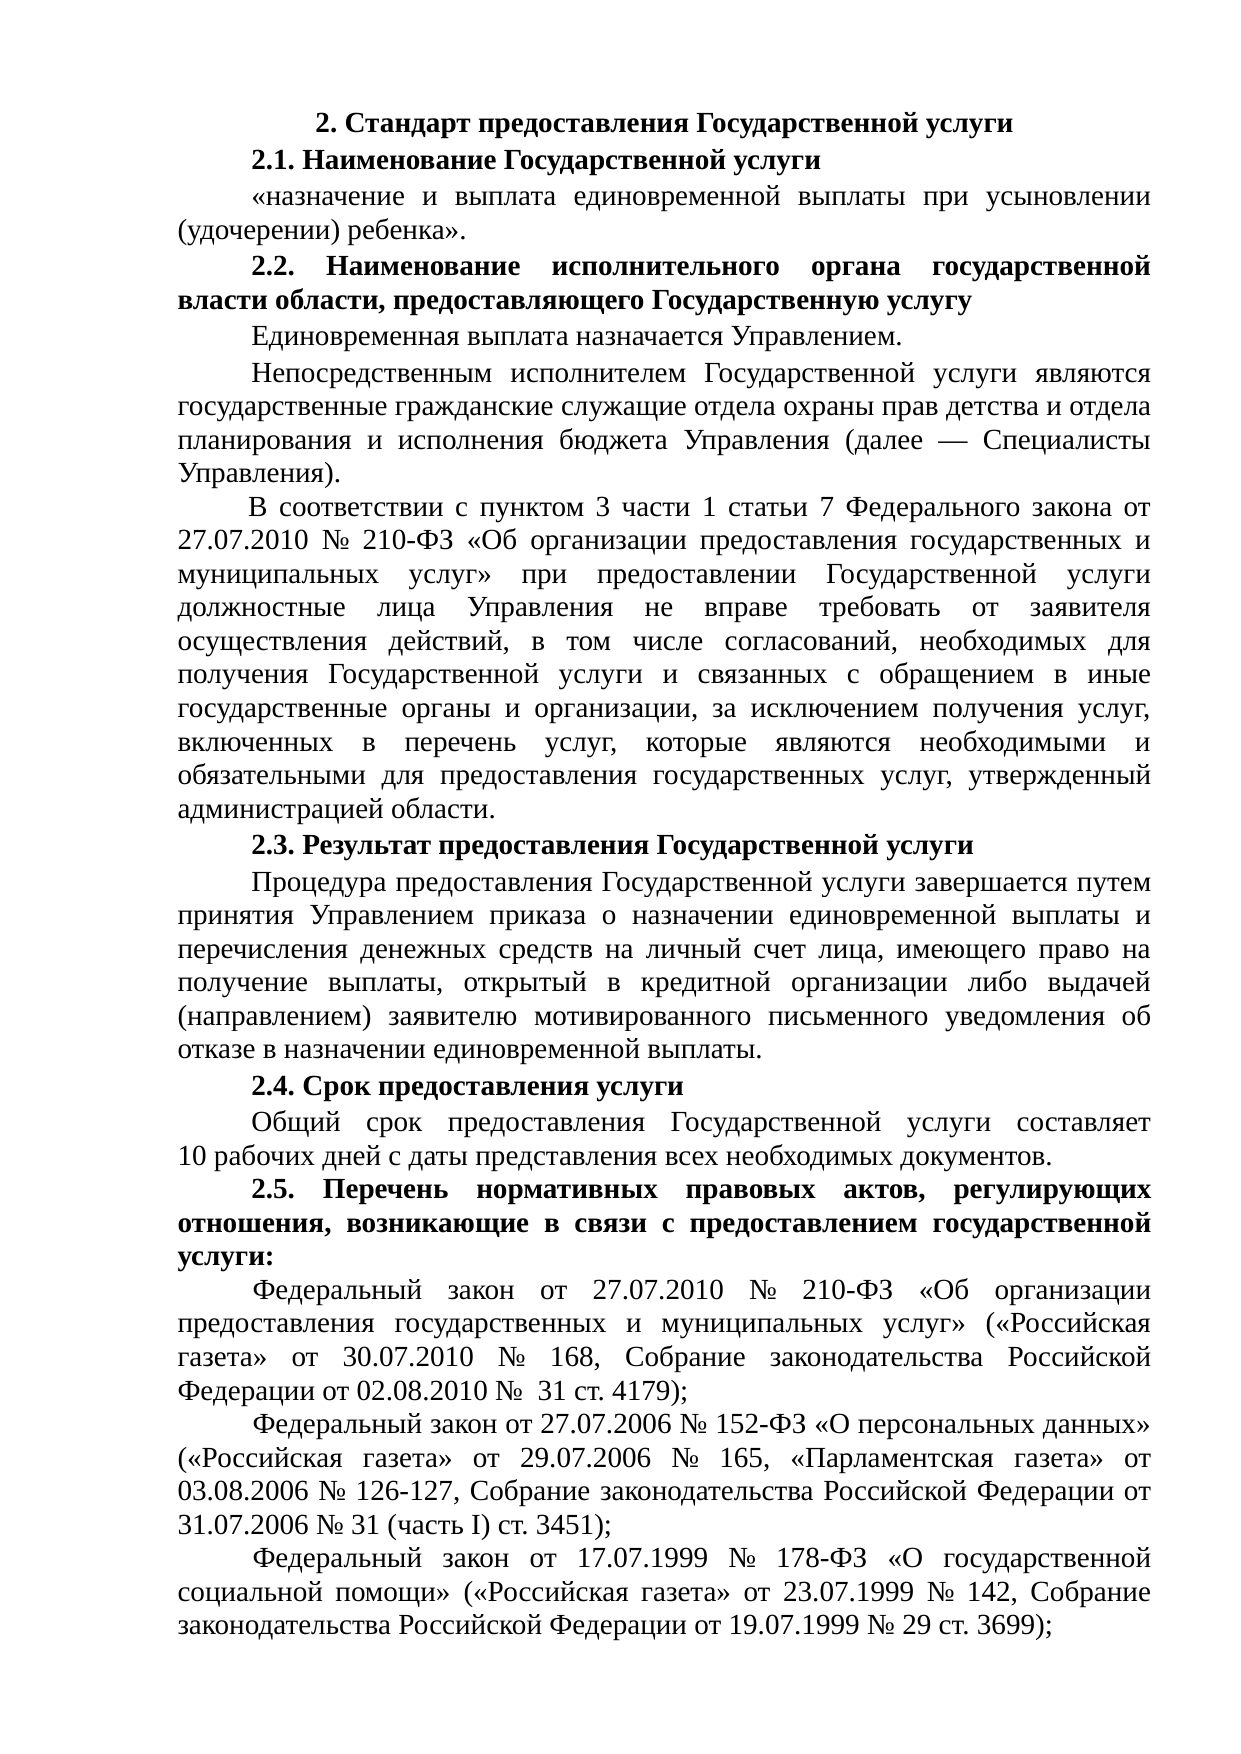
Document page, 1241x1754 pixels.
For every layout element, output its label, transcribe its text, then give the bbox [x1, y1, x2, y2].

text Федеральный закон от 27.07.2006 № 152-ФЗ «О персональных данных» («Российская газета» от 29.07.2006 № 165, «Парламентская газета» от 03.08.2006 № 126-127, Собрание законодательства Российской Федерации от 31.07.2006 № 31 (часть I) ст. 3451); [177, 1406, 1152, 1540]
text Федеральный закон от 17.07.1999 № 178-ФЗ «О государственной социальной помощи» («Российская газета» от 23.07.1999 № 142, Собрание законодательства Российской Федерации от 19.07.1999 № 29 ст. 3699); [177, 1540, 1152, 1641]
text Процедура предоставления Государственной услуги завершается путем принятия Управлением приказа о назначении единовременной выплаты и перечисления денежных средств на личный счет лица, имеющего право на получение выплаты, открытый в кредитной организации либо выдачей (направлением) заявителю мотивированного письменного уведомления об отказе в назначении единовременной выплаты. [177, 864, 1152, 1065]
text 2.4. Срок предоставления услуги [177, 1068, 1152, 1101]
text 2.1. Наименование Государственной услуги [177, 142, 1152, 175]
text В соответствии с пунктом 3 части 1 статьи 7 Федерального закона от 27.07.2010 № 210-ФЗ «Об организации предоставления государственных и муниципальных услуг» при предоставлении Государственной услуги должностные лица Управления не вправе требовать от заявителя осуществления действий, в том числе согласований, необходимых для получения Государственной услуги и связанных с обращением в иные государственные органы и организации, за исключением получения услуг, включенных в перечень услуг, которые являются необходимыми и обязательными для предоставления государственных услуг, утвержденный администрацией области. [177, 489, 1152, 824]
text Федеральный закон от 27.07.2010 № 210-ФЗ «Об организации предоставления государственных и муниципальных услуг» («Российская газета» от 30.07.2010 № 168, Собрание законодательства Российской Федерации от 02.08.2010 № 31 ст. 4179); [177, 1272, 1152, 1406]
text Непосредственным исполнителем Государственной услуги являются государственные гражданские служащие отдела охраны прав детства и отдела планирования и исполнения бюджета Управления (далее — Специалисты Управления). [177, 355, 1152, 489]
text 2. Стандарт предоставления Государственной услуги [177, 105, 1152, 139]
text 2.5. Перечень нормативных правовых актов, регулирующих отношения, возникающие в связи с предоставлением государственной услуги: [177, 1171, 1152, 1272]
text 2.2. Наименование исполнительного органа государственной власти области, предоставляющего Государственную услугу [177, 248, 1152, 315]
text 2.3. Результат предоставления Государственной услуги [177, 827, 1152, 861]
text «назначение и выплата единовременной выплаты при усыновлении (удочерении) ребенка». [177, 178, 1152, 245]
text Единовременная выплата назначается Управлением. [177, 318, 1152, 352]
text Общий срок предоставления Государственной услуги составляет 10 рабочих дней с даты представления всех необходимых документов. [177, 1104, 1152, 1171]
